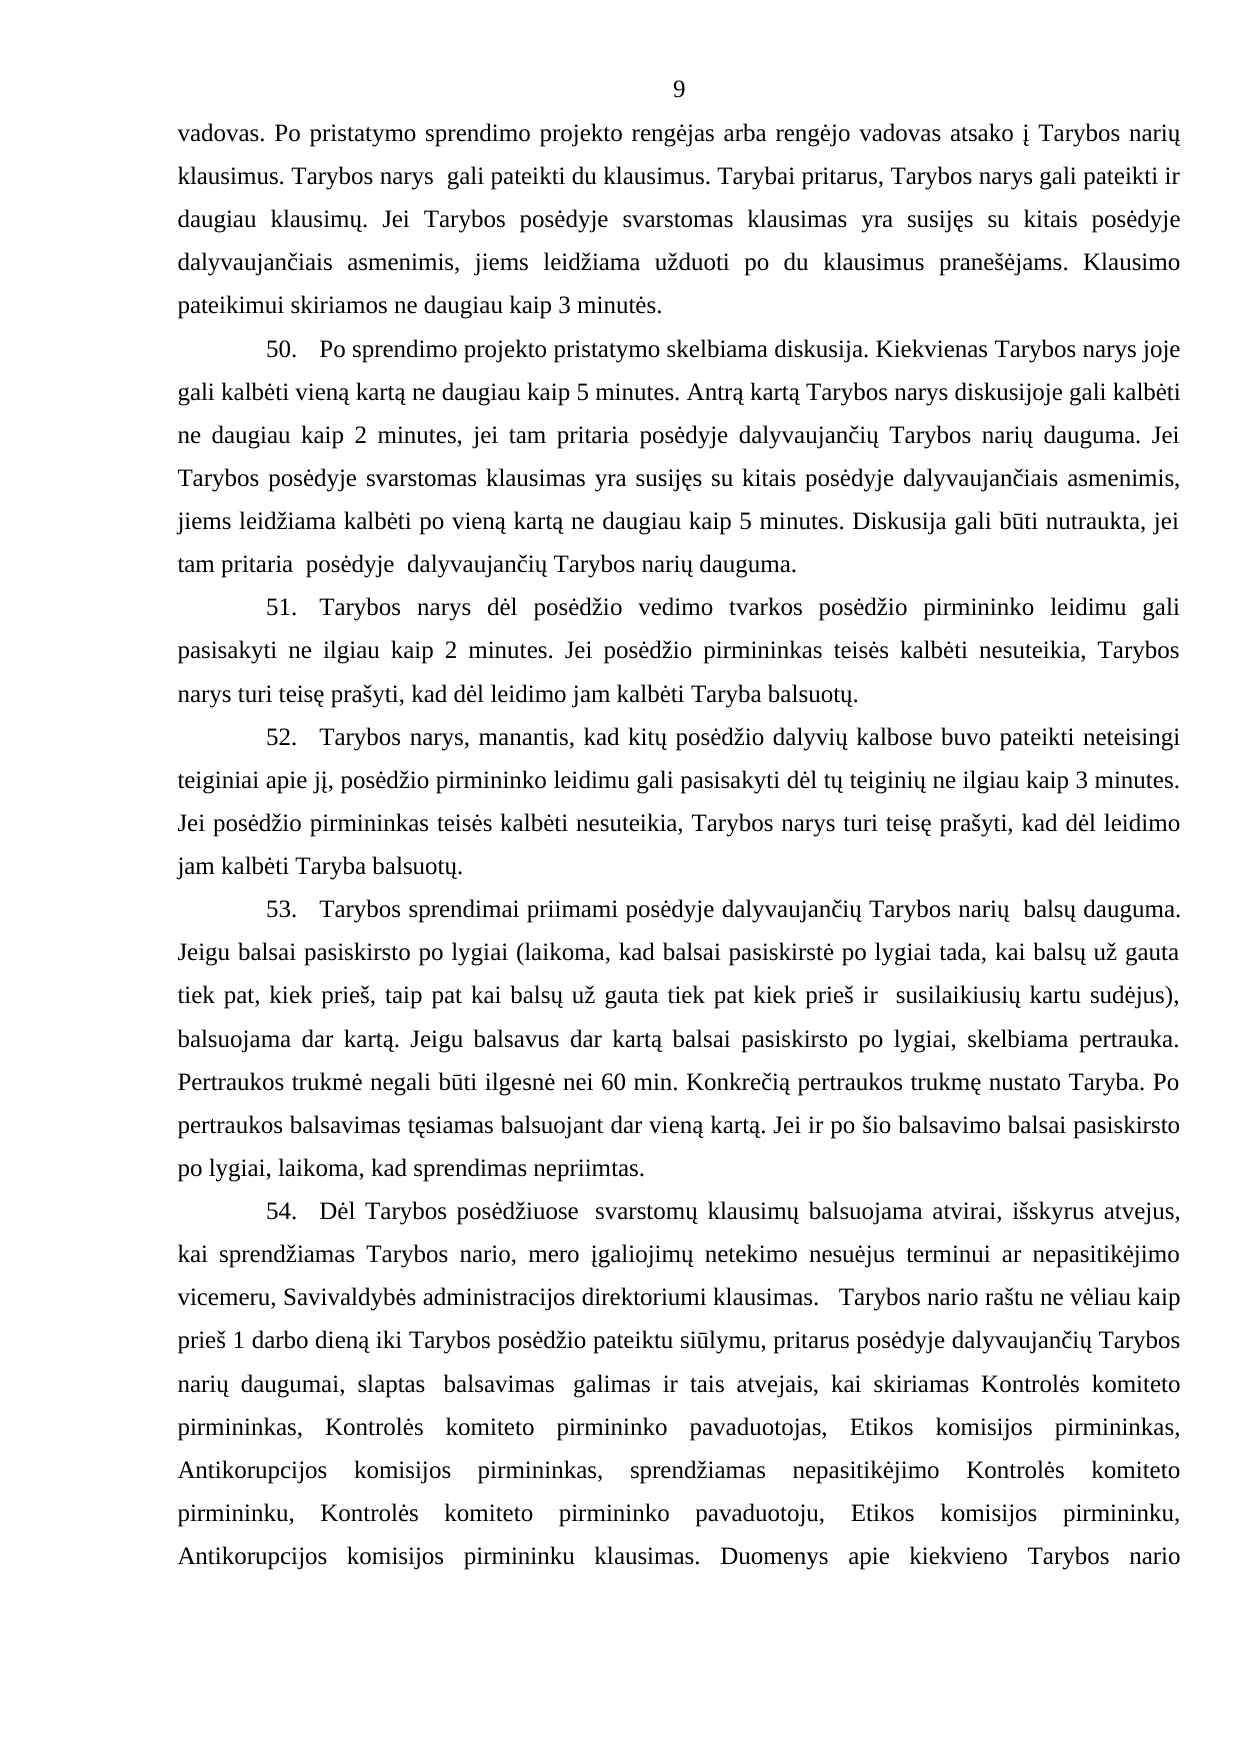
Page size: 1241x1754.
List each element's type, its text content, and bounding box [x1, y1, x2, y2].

text 52. Tarybos narys, manantis, kad kitų posėdžio dalyvių kalbose buvo pateikti neteisingi teiginiai apie jį, posėdžio pirmininko leidimu gali pasisakyti dėl tų teiginių ne ilgiau kaip 3 minutes. Jei posėdžio pirmininkas teisės kalbėti nesuteikia, Tarybos narys turi teisę prašyti, kad dėl leidimo jam kalbėti Taryba balsuotų. [177, 722, 1181, 880]
text 50. Po sprendimo projekto pristatymo skelbiama diskusija. Kiekvienas Tarybos narys joje gali kalbėti vieną kartą ne daugiau kaip 5 minutes. Antrą kartą Tarybos narys diskusijoje gali kalbėti ne daugiau kaip 2 minutes, jei tam pritaria posėdyje dalyvaujančių Tarybos narių dauguma. Jei Tarybos posėdyje svarstomas klausimas yra susijęs su kitais posėdyje dalyvaujančiais asmenimis, jiems leidžiama kalbėti po vieną kartą ne daugiau kaip 5 minutes. Diskusija gali būti nutraukta, jei tam pritaria posėdyje dalyvaujančių Tarybos narių dauguma. [177, 334, 1181, 578]
text 54. Dėl Tarybos posėdžiuose svarstomų klausimų balsuojama atvirai, išskyrus atvejus, kai sprendžiamas Tarybos nario, mero įgaliojimų netekimo nesuėjus terminui ar nepasitikėjimo vicemeru, Savivaldybės administracijos direktoriumi klausimas. Tarybos nario raštu ne vėliau kaip prieš 1 darbo dieną iki Tarybos posėdžio pateiktu siūlymu, pritarus posėdyje dalyvaujančių Tarybos narių daugumai, slaptas balsavimas galimas ir tais atvejais, kai skiriamas Kontrolės komiteto pirmininkas, Kontrolės komiteto pirmininko pavaduotojas, Etikos komisijos pirmininkas, Antikorupcijos komisijos pirmininkas, sprendžiamas nepasitikėjimo Kontrolės komiteto pirmininku, Kontrolės komiteto pirmininko pavaduotoju, Etikos komisijos pirmininku, Antikorupcijos komisijos pirmininku klausimas. Duomenys apie kiekvieno Tarybos nario [177, 1196, 1181, 1570]
text vadovas. Po pristatymo sprendimo projekto rengėjas arba rengėjo vadovas atsako į Tarybos narių klausimus. Tarybos narys gali pateikti du klausimus. Tarybai pritarus, Tarybos narys gali pateikti ir daugiau klausimų. Jei Tarybos posėdyje svarstomas klausimas yra susijęs su kitais posėdyje dalyvaujančiais asmenimis, jiems leidžiama užduoti po du klausimus pranešėjams. Klausimo pateikimui skiriamos ne daugiau kaip 3 minutės. [177, 118, 1181, 319]
text 51. Tarybos narys dėl posėdžio vedimo tvarkos posėdžio pirmininko leidimu gali pasisakyti ne ilgiau kaip 2 minutes. Jei posėdžio pirmininkas teisės kalbėti nesuteikia, Tarybos narys turi teisę prašyti, kad dėl leidimo jam kalbėti Taryba balsuotų. [177, 592, 1181, 707]
text 53. Tarybos sprendimai priimami posėdyje dalyvaujančių Tarybos narių balsų dauguma. Jeigu balsai pasiskirsto po lygiai (laikoma, kad balsai pasiskirstė po lygiai tada, kai balsų už gauta tiek pat, kiek prieš, taip pat kai balsų už gauta tiek pat kiek prieš ir susilaikiusių kartu sudėjus), balsuojama dar kartą. Jeigu balsavus dar kartą balsai pasiskirsto po lygiai, skelbiama pertrauka. Pertraukos trukmė negali būti ilgesnė nei 60 min. Konkrečią pertraukos trukmę nustato Taryba. Po pertraukos balsavimas tęsiamas balsuojant dar vieną kartą. Jei ir po šio balsavimo balsai pasiskirsto po lygiai, laikoma, kad sprendimas nepriimtas. [177, 894, 1181, 1182]
